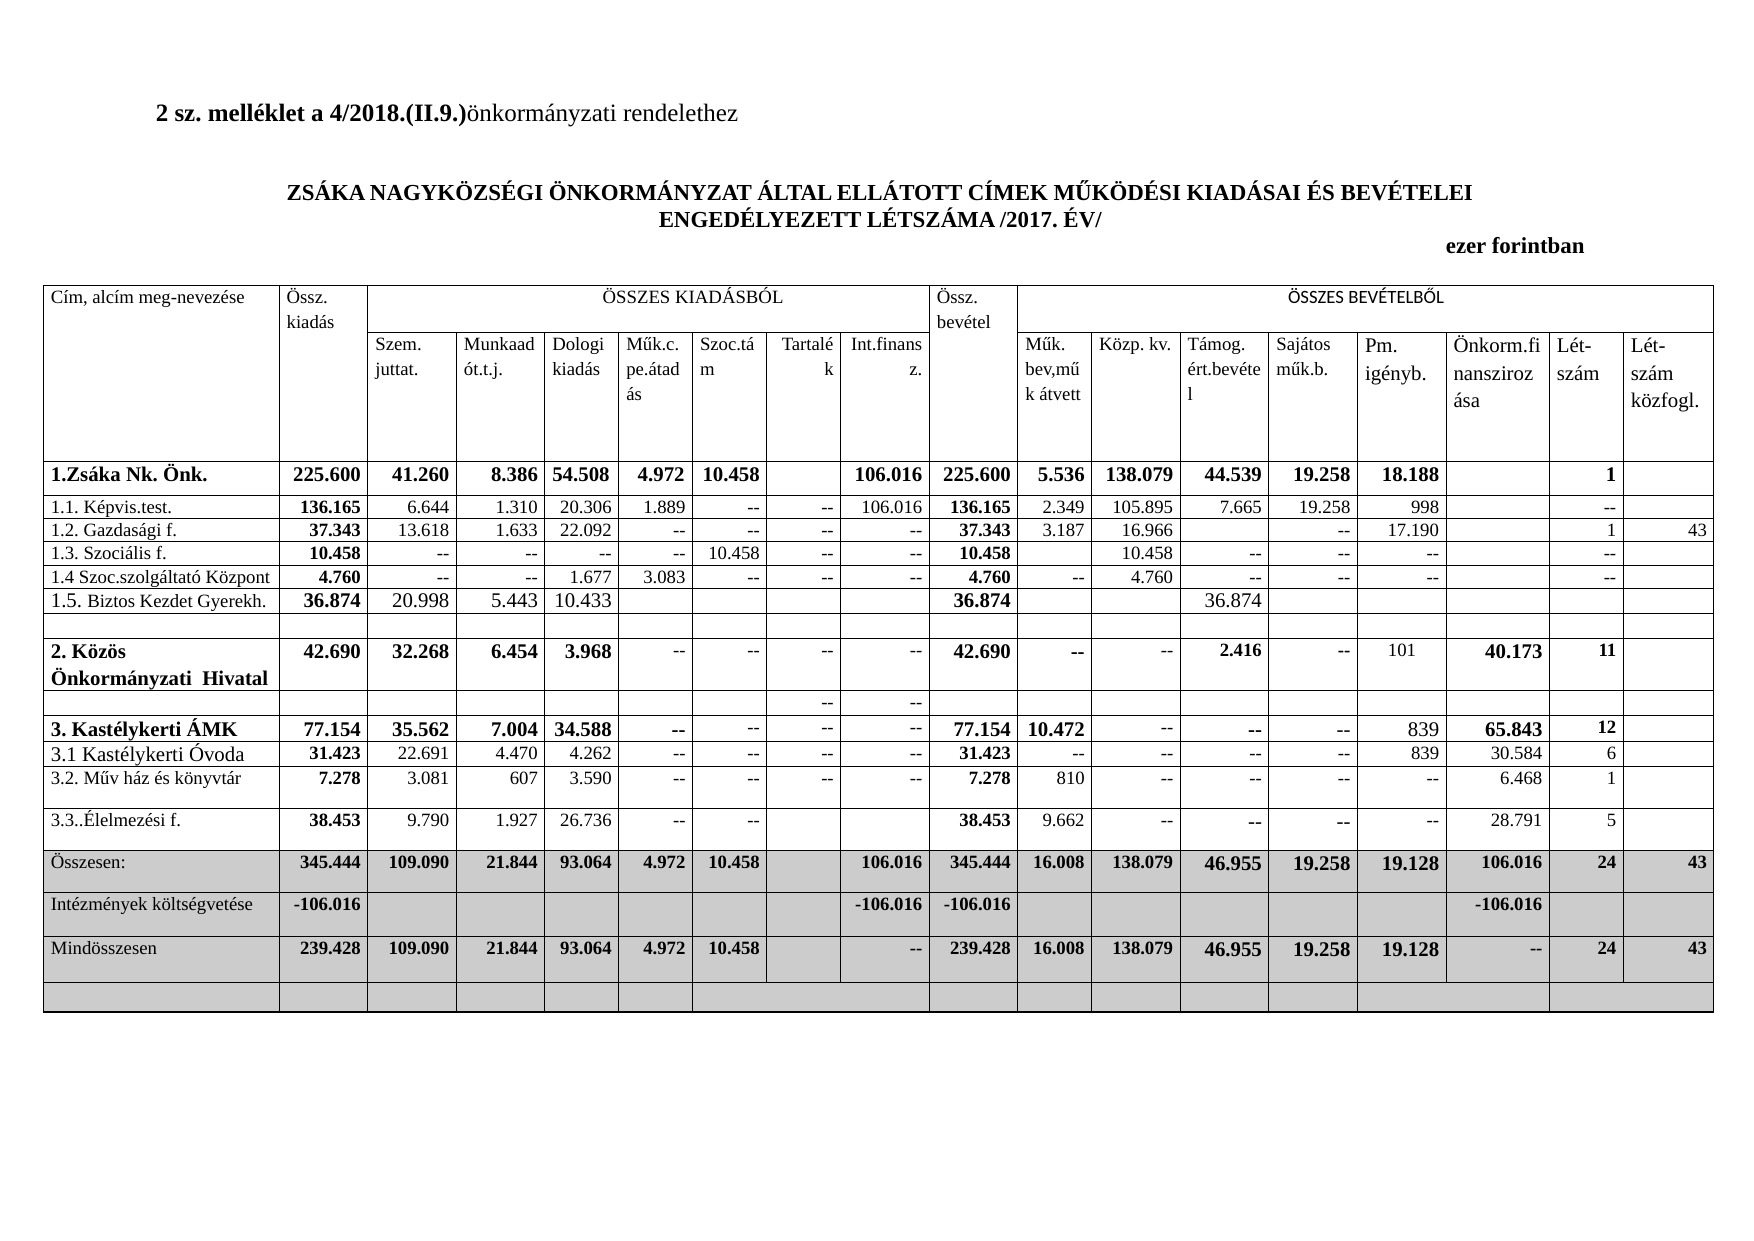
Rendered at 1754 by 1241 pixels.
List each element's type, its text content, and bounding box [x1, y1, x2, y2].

table_cell 19.258 [1269, 851, 1357, 892]
table_cell [368, 691, 456, 715]
table_cell 3.083 [619, 566, 692, 587]
table_cell -- [841, 742, 929, 766]
table_cell 19.258 [1269, 462, 1357, 495]
table_cell 109.090 [368, 851, 456, 892]
table_cell 1.3. Szociális f. [44, 542, 279, 565]
table_cell 93.064 [545, 851, 618, 892]
table_cell [1624, 691, 1713, 715]
table_cell -- [1092, 639, 1180, 690]
table_cell [1269, 983, 1357, 1011]
table_cell -- [545, 542, 618, 565]
table_cell [1550, 983, 1713, 1011]
table_cell -106.016 [280, 893, 367, 936]
table_cell -- [693, 767, 766, 808]
table_cell 1.4 Szoc.szolgáltató Központ [44, 566, 279, 587]
table_cell [930, 983, 1017, 1011]
table_cell -106.016 [930, 893, 1017, 936]
table_cell 10.458 [280, 542, 367, 565]
table_cell [1624, 589, 1713, 612]
table_cell [841, 589, 929, 612]
table_cell [619, 983, 692, 1011]
table_cell 16.008 [1018, 851, 1091, 892]
table_cell -- [1447, 937, 1549, 982]
table_cell -- [619, 716, 692, 741]
table_cell 607 [457, 767, 544, 808]
table_cell 16.008 [1018, 937, 1091, 982]
text ENGEDÉLYEZETT LÉTSZÁMA /2017. ÉV/ [118, 206, 1642, 232]
table_cell [1269, 589, 1357, 612]
table_cell -- [1269, 519, 1357, 541]
table_cell -- [457, 566, 544, 587]
table_cell -- [767, 542, 840, 565]
table_cell -- [1550, 566, 1623, 587]
table_cell -- [1269, 767, 1357, 808]
table_cell 839 [1358, 716, 1446, 741]
table_cell -- [1550, 496, 1623, 518]
table_cell [1092, 893, 1180, 936]
table_cell -- [693, 519, 766, 541]
table_cell [1181, 691, 1268, 715]
table_cell Önkorm.finanszirozása [1447, 333, 1549, 461]
text ezer forintban [1446, 232, 1642, 258]
table_cell 22.691 [368, 742, 456, 766]
table_cell [1624, 542, 1713, 565]
table_cell [1358, 691, 1446, 715]
table_cell 239.428 [930, 937, 1017, 982]
table_cell [44, 983, 279, 1011]
table_cell 10.458 [693, 542, 766, 565]
table_cell -- [841, 691, 929, 715]
table_cell 43 [1624, 937, 1713, 982]
table_cell 30.584 [1447, 742, 1549, 766]
table_cell -- [1018, 639, 1091, 690]
table_cell [1018, 691, 1091, 715]
table_cell [1550, 589, 1623, 612]
table_cell Intézmények költségvetése [44, 893, 279, 936]
table_cell -- [767, 639, 840, 690]
table_cell Pm. igényb. [1358, 333, 1446, 461]
table_cell 6 [1550, 742, 1623, 766]
table_cell [767, 937, 840, 982]
table_cell 1.5. Biztos Kezdet Gyerekh. [44, 589, 279, 612]
table_cell 3.081 [368, 767, 456, 808]
table_cell -- [619, 767, 692, 808]
table_cell -- [767, 767, 840, 808]
table_cell 10.458 [930, 542, 1017, 565]
table_cell -- [1358, 566, 1446, 587]
table_cell [1018, 589, 1091, 612]
table_cell [1550, 893, 1623, 936]
table_cell 1 [1550, 462, 1623, 495]
table_cell 8.386 [457, 462, 544, 495]
table_cell 32.268 [368, 639, 456, 690]
table_cell Műk. bev,műk átvett [1018, 333, 1091, 461]
table_cell -- [767, 691, 840, 715]
table_cell -106.016 [1447, 893, 1549, 936]
table_cell 1.927 [457, 809, 544, 850]
table_cell -- [1181, 742, 1268, 766]
table_cell -- [693, 496, 766, 518]
table_cell 4.972 [619, 851, 692, 892]
table_cell [1447, 519, 1549, 541]
table_cell -- [1092, 742, 1180, 766]
table_cell 37.343 [280, 519, 367, 541]
table_cell 36.874 [1181, 589, 1268, 612]
text ZSÁKA NAGYKÖZSÉGI ÖNKORMÁNYZAT ÁLTAL ELLÁTOTT CÍMEK MŰKÖDÉSI KIADÁSAI ÉS BEVÉTELEI [118, 179, 1642, 206]
table_cell -- [1181, 716, 1268, 741]
table_cell [1447, 589, 1549, 612]
table_cell [1624, 496, 1713, 518]
table_cell 2.416 [1181, 639, 1268, 690]
table_cell -- [841, 542, 929, 565]
table_cell 2. Közös Önkormányzati Hivatal [44, 639, 279, 690]
table_cell 106.016 [841, 851, 929, 892]
table_cell [693, 893, 766, 936]
table_cell 4.470 [457, 742, 544, 766]
table_cell [1447, 542, 1549, 565]
table_cell 5.443 [457, 589, 544, 612]
table_cell 34.588 [545, 716, 618, 741]
table_cell [1624, 566, 1713, 587]
table_cell 4.972 [619, 937, 692, 982]
table_cell [368, 614, 456, 638]
table_cell [1624, 893, 1713, 936]
table_cell -- [1092, 716, 1180, 741]
table_cell 998 [1358, 496, 1446, 518]
table_cell 345.444 [280, 851, 367, 892]
table_cell 6.454 [457, 639, 544, 690]
table_cell 1 [1550, 519, 1623, 541]
table_cell 21.844 [457, 937, 544, 982]
table_cell 54.508 [545, 462, 618, 495]
table_cell [1624, 716, 1713, 741]
table_cell 42.690 [280, 639, 367, 690]
table_cell Lét- szám közfogl. [1624, 333, 1713, 461]
table_cell [841, 614, 929, 638]
table_cell [280, 983, 367, 1011]
table_cell -- [1269, 566, 1357, 587]
table_cell -- [841, 937, 929, 982]
table_cell 19.258 [1269, 937, 1357, 982]
table_cell [1550, 691, 1623, 715]
table_cell [1358, 983, 1549, 1011]
table_cell 136.165 [280, 496, 367, 518]
table_cell 20.998 [368, 589, 456, 612]
table_cell Munkaadót.t.j. [457, 333, 544, 461]
table_cell 9.790 [368, 809, 456, 850]
table_cell 17.190 [1358, 519, 1446, 541]
table_cell [545, 893, 618, 936]
table_cell 43 [1624, 851, 1713, 892]
table_cell 2.349 [1018, 496, 1091, 518]
table_cell [280, 691, 367, 715]
table_cell 1.889 [619, 496, 692, 518]
table_cell 3.590 [545, 767, 618, 808]
table_cell 3. Kastélykerti ÁMK [44, 716, 279, 741]
table_cell 28.791 [1447, 809, 1549, 850]
table_header Össz. bevétel [930, 286, 1017, 461]
table_cell [545, 983, 618, 1011]
table_cell 1.2. Gazdasági f. [44, 519, 279, 541]
table_cell [1181, 519, 1268, 541]
table_cell 19.128 [1358, 851, 1446, 892]
table_cell 106.016 [1447, 851, 1549, 892]
table_cell -- [1269, 742, 1357, 766]
table_cell -- [1358, 767, 1446, 808]
table_cell [1269, 691, 1357, 715]
table_cell -- [1358, 542, 1446, 565]
table_cell 239.428 [280, 937, 367, 982]
table_cell 4.972 [619, 462, 692, 495]
table_cell 1.Zsáka Nk. Önk. [44, 462, 279, 495]
table_cell [1447, 691, 1549, 715]
table_cell [1358, 614, 1446, 638]
table_cell [693, 691, 766, 715]
table_cell 106.016 [841, 496, 929, 518]
table_cell 3.968 [545, 639, 618, 690]
table_cell 4.262 [545, 742, 618, 766]
table_cell 13.618 [368, 519, 456, 541]
table_cell 46.955 [1181, 937, 1268, 982]
table_cell -- [619, 542, 692, 565]
table_cell [1018, 614, 1091, 638]
table_cell Műk.c.pe.átadás [619, 333, 692, 461]
table_cell [1447, 496, 1549, 518]
table_cell Int.finansz. [841, 333, 929, 461]
table_cell [841, 809, 929, 850]
table_cell [693, 983, 929, 1011]
table_cell -- [368, 542, 456, 565]
table_cell 16.966 [1092, 519, 1180, 541]
table_cell -- [1092, 767, 1180, 808]
table_cell -- [1018, 566, 1091, 587]
table_cell 225.600 [930, 462, 1017, 495]
table_cell 6.468 [1447, 767, 1549, 808]
table_cell 11 [1550, 639, 1623, 690]
table_cell 10.458 [693, 937, 766, 982]
table_cell 1.1. Képvis.test. [44, 496, 279, 518]
table_cell -- [1181, 767, 1268, 808]
table_cell [767, 809, 840, 850]
table_cell 12 [1550, 716, 1623, 741]
table_cell -- [619, 742, 692, 766]
table_cell [1018, 893, 1091, 936]
table_cell 5.536 [1018, 462, 1091, 495]
table_cell 10.433 [545, 589, 618, 612]
table_cell [1447, 566, 1549, 587]
table_cell 225.600 [280, 462, 367, 495]
table_cell -- [693, 566, 766, 587]
table_cell 3.3..Élelmezési f. [44, 809, 279, 850]
table_cell -- [1358, 809, 1446, 850]
table_cell [767, 462, 840, 495]
table_cell 105.895 [1092, 496, 1180, 518]
table_cell -- [1269, 809, 1357, 850]
table_cell [457, 893, 544, 936]
table_cell 42.690 [930, 639, 1017, 690]
table_cell -- [841, 639, 929, 690]
table_cell 38.453 [930, 809, 1017, 850]
table_cell -- [693, 716, 766, 741]
table_cell [1092, 691, 1180, 715]
table_cell [1018, 983, 1091, 1011]
table_cell 19.258 [1269, 496, 1357, 518]
table_cell [457, 691, 544, 715]
table_cell 136.165 [930, 496, 1017, 518]
table_cell [1624, 614, 1713, 638]
table_cell 65.843 [1447, 716, 1549, 741]
table_cell 3.1 Kastélykerti Óvoda [44, 742, 279, 766]
table_cell [930, 691, 1017, 715]
table_cell 1.633 [457, 519, 544, 541]
table_cell 7.278 [280, 767, 367, 808]
table_header ÖSSZES KIADÁSBÓL [456, 286, 929, 332]
table_cell [1181, 983, 1268, 1011]
table_cell [767, 614, 840, 638]
table_cell -- [767, 716, 840, 741]
table_cell [1358, 589, 1446, 612]
table_cell 10.458 [693, 851, 766, 892]
table_cell 46.955 [1181, 851, 1268, 892]
table_cell 21.844 [457, 851, 544, 892]
table_cell -- [1269, 716, 1357, 741]
table_cell 41.260 [368, 462, 456, 495]
table_cell [44, 691, 279, 715]
table_cell 26.736 [545, 809, 618, 850]
table_cell [368, 983, 456, 1011]
table_cell 19.128 [1358, 937, 1446, 982]
table_header Össz. kiadás [280, 286, 367, 461]
text 2 sz. melléklet a 4/2018.(II.9.)önkormányzati rendelethez [118, 98, 1642, 127]
table_cell 106.016 [841, 462, 929, 495]
table_cell 40.173 [1447, 639, 1549, 690]
table_cell 44.539 [1181, 462, 1268, 495]
table_cell 36.874 [930, 589, 1017, 612]
table_cell [545, 614, 618, 638]
table_cell [280, 614, 367, 638]
table_cell [767, 893, 840, 936]
table_cell -106.016 [841, 893, 929, 936]
table_cell [1269, 893, 1357, 936]
table_cell 18.188 [1358, 462, 1446, 495]
table_cell [1181, 893, 1268, 936]
table_cell 24 [1550, 851, 1623, 892]
table_cell 1.677 [545, 566, 618, 587]
table_cell 810 [1018, 767, 1091, 808]
table_cell -- [693, 639, 766, 690]
table_cell Közp. kv. [1092, 333, 1180, 461]
table_cell -- [841, 566, 929, 587]
table_cell 36.874 [280, 589, 367, 612]
table_cell 138.079 [1092, 937, 1180, 982]
table_cell 10.458 [693, 462, 766, 495]
table_header Cím, alcím meg-nevezése [44, 286, 279, 461]
table_cell -- [619, 519, 692, 541]
table_cell 43 [1624, 519, 1713, 541]
table_cell 7.278 [930, 767, 1017, 808]
table_header ÖSSZES BEVÉTELBŐL [1018, 286, 1713, 332]
table_cell [1269, 614, 1357, 638]
table_cell [368, 893, 456, 936]
table_cell 10.458 [1092, 542, 1180, 565]
table_cell -- [1018, 742, 1091, 766]
table_cell [1550, 614, 1623, 638]
table_cell Lét- szám [1550, 333, 1623, 461]
table_cell Sajátos műk.b. [1269, 333, 1357, 461]
table_cell 138.079 [1092, 462, 1180, 495]
table_cell 6.644 [368, 496, 456, 518]
table_cell [767, 851, 840, 892]
table_cell 4.760 [280, 566, 367, 587]
table_cell 20.306 [545, 496, 618, 518]
table_cell 24 [1550, 937, 1623, 982]
table_cell Támog. ért.bevétel [1181, 333, 1268, 461]
table_cell [545, 691, 618, 715]
table_cell -- [767, 496, 840, 518]
table_cell 31.423 [280, 742, 367, 766]
table_cell [1358, 893, 1446, 936]
table_cell -- [1092, 809, 1180, 850]
table_cell -- [1181, 809, 1268, 850]
table_cell [1181, 614, 1268, 638]
table_cell 77.154 [280, 716, 367, 741]
table_cell [619, 589, 692, 612]
table_cell 7.665 [1181, 496, 1268, 518]
table_cell 1 [1550, 767, 1623, 808]
table_cell 77.154 [930, 716, 1017, 741]
table_cell [1018, 542, 1091, 565]
table_cell 101 [1358, 639, 1446, 690]
table_cell [619, 691, 692, 715]
table_cell 3.187 [1018, 519, 1091, 541]
table_cell -- [693, 742, 766, 766]
table_cell Szem. juttat. [368, 333, 456, 461]
table_cell Tartalék [767, 333, 840, 461]
table_cell [1447, 614, 1549, 638]
table_cell -- [1269, 542, 1357, 565]
table_cell [930, 614, 1017, 638]
table_cell [767, 589, 840, 612]
table_cell [1624, 809, 1713, 850]
table_cell 9.662 [1018, 809, 1091, 850]
table_cell [457, 983, 544, 1011]
table_cell 109.090 [368, 937, 456, 982]
table_cell Mindösszesen [44, 937, 279, 982]
table_cell 38.453 [280, 809, 367, 850]
table_cell [1624, 462, 1713, 495]
table_cell -- [1550, 542, 1623, 565]
table_cell [44, 614, 279, 638]
table_cell -- [841, 767, 929, 808]
table_cell 3.2. Műv ház és könyvtár [44, 767, 279, 808]
table_cell [1624, 639, 1713, 690]
table_cell -- [619, 809, 692, 850]
table_cell -- [767, 519, 840, 541]
table_cell Dologi kiadás [545, 333, 618, 461]
table_cell [1624, 767, 1713, 808]
table_cell 1.310 [457, 496, 544, 518]
table_cell -- [841, 519, 929, 541]
table_cell 138.079 [1092, 851, 1180, 892]
table_cell [1447, 462, 1549, 495]
table_cell -- [767, 566, 840, 587]
table_cell [1092, 983, 1180, 1011]
table_cell -- [457, 542, 544, 565]
table_cell 10.472 [1018, 716, 1091, 741]
table_cell 22.092 [545, 519, 618, 541]
table_cell [619, 893, 692, 936]
table_cell 93.064 [545, 937, 618, 982]
table_cell -- [619, 639, 692, 690]
table_cell -- [1181, 542, 1268, 565]
table_header [368, 286, 456, 332]
table_cell -- [368, 566, 456, 587]
table_cell -- [841, 716, 929, 741]
table_cell [1092, 589, 1180, 612]
table_cell 7.004 [457, 716, 544, 741]
table_cell -- [767, 742, 840, 766]
table_cell 31.423 [930, 742, 1017, 766]
table_cell [457, 614, 544, 638]
table_cell 839 [1358, 742, 1446, 766]
table_cell [693, 589, 766, 612]
table_cell 345.444 [930, 851, 1017, 892]
table_cell Szoc.tám [693, 333, 766, 461]
table_cell 4.760 [930, 566, 1017, 587]
table_cell 35.562 [368, 716, 456, 741]
table_cell Összesen: [44, 851, 279, 892]
table_cell -- [1269, 639, 1357, 690]
table_cell 37.343 [930, 519, 1017, 541]
table_cell [1624, 742, 1713, 766]
table_cell 5 [1550, 809, 1623, 850]
table_cell [1092, 614, 1180, 638]
table_cell [619, 614, 692, 638]
table_cell -- [1181, 566, 1268, 587]
table_cell 4.760 [1092, 566, 1180, 587]
table_cell [693, 614, 766, 638]
table_cell -- [693, 809, 766, 850]
